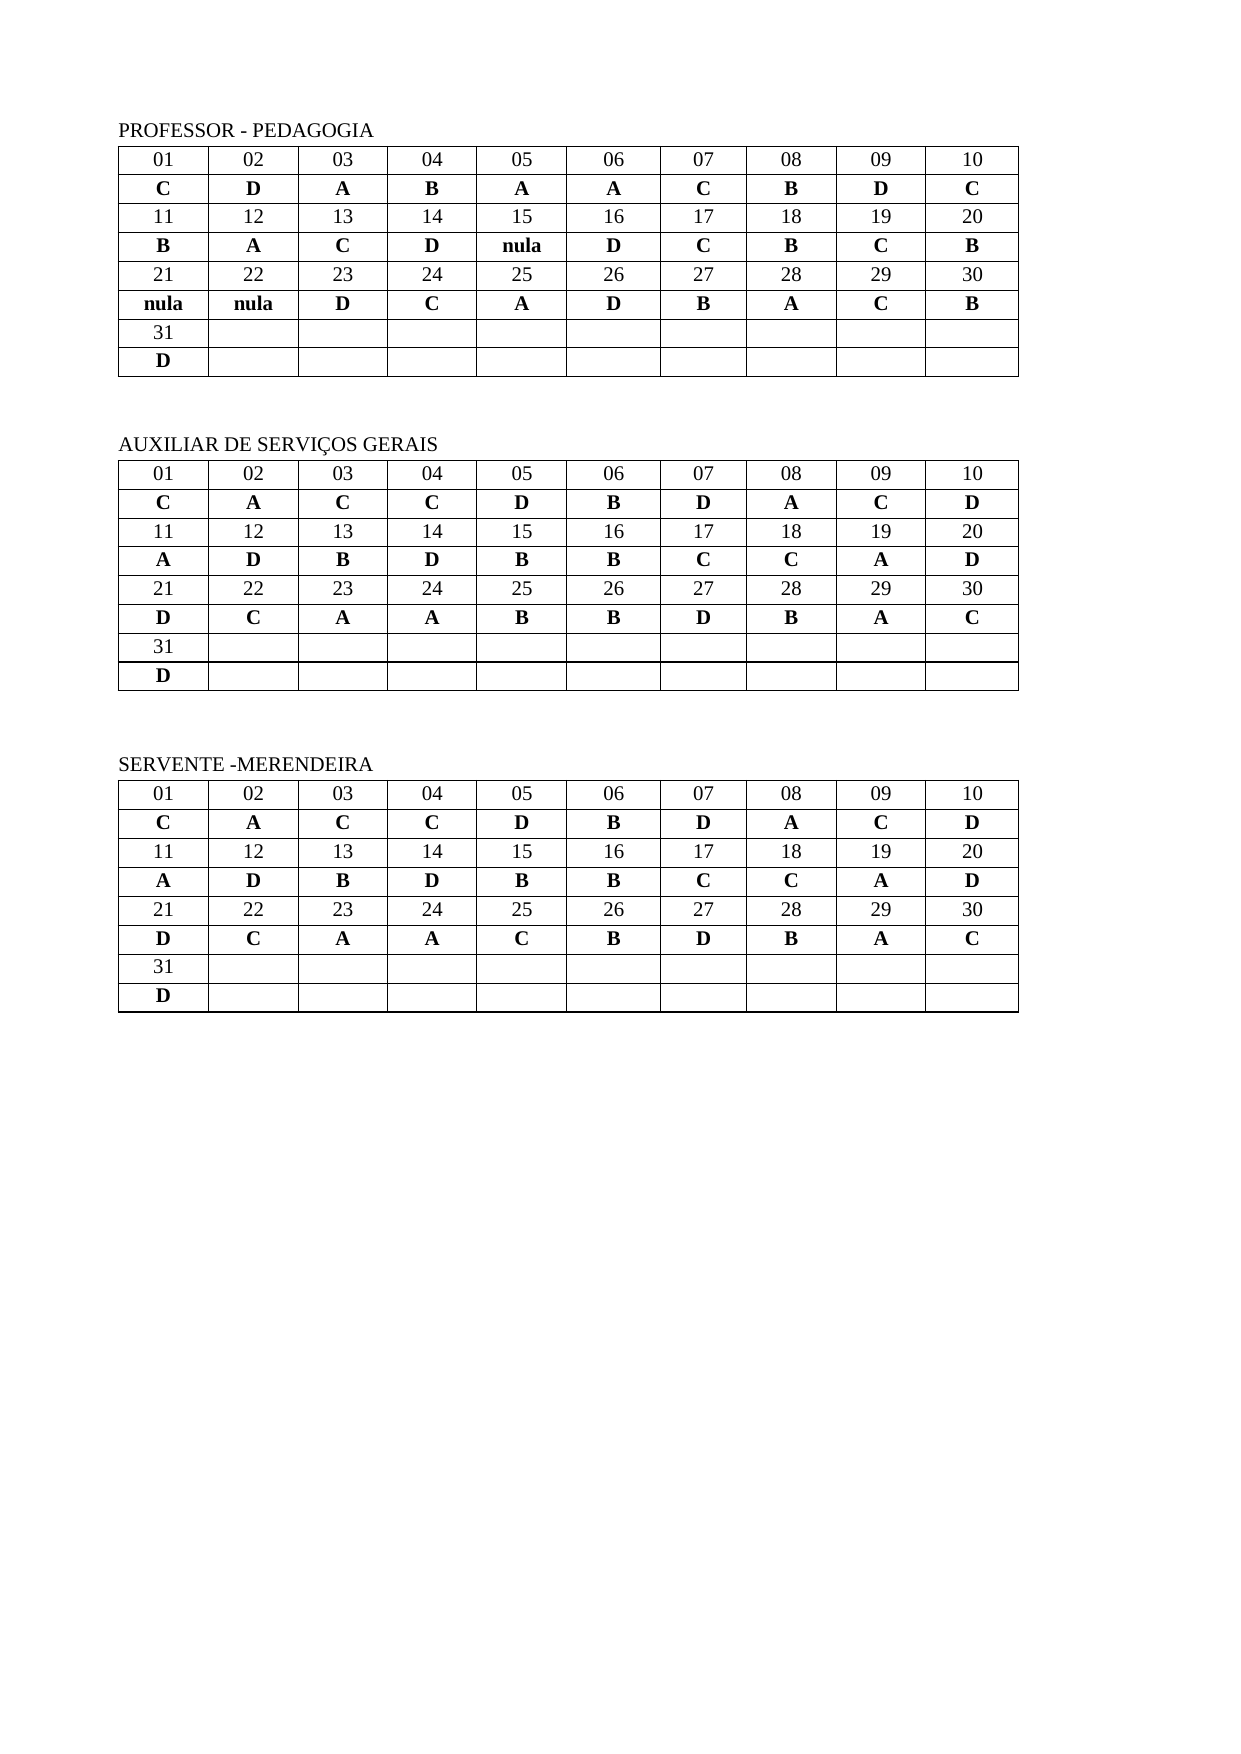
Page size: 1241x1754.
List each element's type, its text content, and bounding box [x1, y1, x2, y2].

table_cell 24 [388, 576, 476, 604]
table_cell B [119, 233, 208, 261]
table_header 10 [926, 461, 1018, 489]
table_cell [388, 955, 476, 982]
table_cell A [477, 291, 566, 318]
table_cell A [747, 490, 836, 518]
table_cell [299, 663, 387, 690]
table_cell 29 [837, 262, 925, 289]
table_cell 30 [926, 897, 1018, 924]
table_cell 27 [661, 897, 746, 924]
table_cell C [119, 810, 208, 838]
table_header 06 [567, 147, 660, 174]
table_cell 19 [837, 519, 925, 546]
table_cell [567, 634, 660, 661]
table_header 02 [209, 147, 298, 174]
table_cell B [747, 926, 836, 953]
table_cell C [926, 926, 1018, 953]
table_cell 15 [477, 204, 566, 232]
table_header 04 [388, 781, 476, 809]
table_cell [661, 663, 746, 690]
table_header 05 [477, 781, 566, 809]
table_cell C [661, 233, 746, 261]
table_cell B [926, 233, 1018, 261]
table_header 10 [926, 147, 1018, 174]
table_cell 26 [567, 897, 660, 924]
table_cell [567, 955, 660, 982]
table_cell 20 [926, 519, 1018, 546]
table_cell A [837, 926, 925, 953]
table_cell D [119, 984, 208, 1011]
table_header 09 [837, 147, 925, 174]
table_cell 19 [837, 839, 925, 867]
table_cell D [661, 810, 746, 838]
table_cell D [477, 810, 566, 838]
table_cell 26 [567, 262, 660, 289]
table_cell 20 [926, 204, 1018, 232]
table_cell C [299, 810, 387, 838]
table_cell [477, 320, 566, 347]
table_cell C [299, 233, 387, 261]
table_cell B [567, 547, 660, 575]
table_cell 11 [119, 204, 208, 232]
table_cell [837, 634, 925, 661]
table_cell A [299, 605, 387, 633]
table_cell 14 [388, 839, 476, 867]
table_cell B [747, 233, 836, 261]
table_cell [299, 634, 387, 661]
table_cell C [388, 291, 476, 318]
table_cell 27 [661, 262, 746, 289]
table_cell [747, 663, 836, 690]
table_cell A [299, 175, 387, 203]
table_cell A [567, 175, 660, 203]
table_cell D [388, 547, 476, 575]
table_cell 23 [299, 897, 387, 924]
table_cell A [477, 175, 566, 203]
table_cell 31 [119, 320, 208, 347]
table_cell [299, 955, 387, 982]
table_cell D [926, 490, 1018, 518]
table_header 07 [661, 781, 746, 809]
table_cell C [119, 175, 208, 203]
table_cell C [837, 810, 925, 838]
table_cell [477, 984, 566, 1011]
table_cell 28 [747, 576, 836, 604]
table_cell [747, 348, 836, 376]
table_cell 15 [477, 839, 566, 867]
table_cell C [926, 175, 1018, 203]
table_cell [747, 634, 836, 661]
table_cell [209, 348, 298, 376]
table_cell B [567, 490, 660, 518]
table_cell 29 [837, 576, 925, 604]
table_cell A [837, 547, 925, 575]
table_cell C [661, 175, 746, 203]
table_cell [477, 348, 566, 376]
table_cell B [567, 868, 660, 896]
text PROFESSOR - PEDAGOGIA [118, 118, 1122, 142]
table_cell D [209, 868, 298, 896]
table_cell C [119, 490, 208, 518]
table_cell 14 [388, 519, 476, 546]
table_header 03 [299, 461, 387, 489]
table_cell A [299, 926, 387, 953]
table_cell B [477, 868, 566, 896]
table_cell [477, 634, 566, 661]
table_cell 18 [747, 519, 836, 546]
table_cell A [837, 605, 925, 633]
table_cell [926, 955, 1018, 982]
table_cell [388, 348, 476, 376]
table_cell 12 [209, 204, 298, 232]
table_cell 18 [747, 839, 836, 867]
table_cell [661, 955, 746, 982]
table_cell 19 [837, 204, 925, 232]
table_cell 20 [926, 839, 1018, 867]
table_cell [388, 663, 476, 690]
table_cell B [299, 547, 387, 575]
table_cell [567, 348, 660, 376]
table_cell C [837, 490, 925, 518]
table_cell B [926, 291, 1018, 318]
table_cell A [209, 233, 298, 261]
table_cell 28 [747, 897, 836, 924]
table_cell 14 [388, 204, 476, 232]
table_cell D [926, 547, 1018, 575]
table_header 08 [747, 147, 836, 174]
table_header 06 [567, 461, 660, 489]
table_cell [661, 348, 746, 376]
table_cell C [837, 233, 925, 261]
table_cell C [388, 490, 476, 518]
table_cell D [388, 868, 476, 896]
table_cell [209, 955, 298, 982]
table_cell C [209, 605, 298, 633]
table_cell [837, 984, 925, 1011]
table_cell [926, 984, 1018, 1011]
table_header 04 [388, 147, 476, 174]
table_cell A [119, 547, 208, 575]
table_cell 17 [661, 519, 746, 546]
table_cell 24 [388, 897, 476, 924]
table_cell [926, 348, 1018, 376]
table_cell B [477, 547, 566, 575]
table_cell B [567, 605, 660, 633]
table_cell D [661, 926, 746, 953]
table_cell D [926, 810, 1018, 838]
table_header 02 [209, 781, 298, 809]
table_cell 11 [119, 839, 208, 867]
table_header 10 [926, 781, 1018, 809]
table_cell [926, 320, 1018, 347]
table_header 03 [299, 781, 387, 809]
table_cell 21 [119, 576, 208, 604]
table_cell B [388, 175, 476, 203]
table_cell D [567, 233, 660, 261]
table_cell B [567, 926, 660, 953]
table_cell 31 [119, 634, 208, 661]
table_cell 11 [119, 519, 208, 546]
table_header 04 [388, 461, 476, 489]
table_cell C [747, 868, 836, 896]
table_cell D [926, 868, 1018, 896]
table_cell A [747, 291, 836, 318]
table_cell 17 [661, 204, 746, 232]
table_cell 30 [926, 262, 1018, 289]
table_cell 25 [477, 262, 566, 289]
table_cell nula [209, 291, 298, 318]
table_cell [567, 663, 660, 690]
table_cell [477, 663, 566, 690]
table_cell D [477, 490, 566, 518]
table_cell A [388, 926, 476, 953]
table_cell C [926, 605, 1018, 633]
table_cell 21 [119, 897, 208, 924]
table_cell B [747, 175, 836, 203]
table_cell A [388, 605, 476, 633]
table_cell 25 [477, 576, 566, 604]
table_cell 13 [299, 519, 387, 546]
table_cell [209, 320, 298, 347]
table_cell 13 [299, 839, 387, 867]
table_cell [209, 663, 298, 690]
table_cell D [567, 291, 660, 318]
table_cell 23 [299, 262, 387, 289]
table_header 01 [119, 461, 208, 489]
table_cell C [837, 291, 925, 318]
table_cell 28 [747, 262, 836, 289]
table_cell D [209, 175, 298, 203]
text SERVENTE -MERENDEIRA [118, 752, 1122, 776]
table_cell [477, 955, 566, 982]
table_cell [747, 984, 836, 1011]
table_cell [567, 320, 660, 347]
table_cell D [119, 348, 208, 376]
table_cell D [299, 291, 387, 318]
table_cell C [209, 926, 298, 953]
table_cell D [388, 233, 476, 261]
table_cell [837, 348, 925, 376]
table_header 01 [119, 147, 208, 174]
table_cell D [209, 547, 298, 575]
table_cell D [119, 663, 208, 690]
table_cell [837, 663, 925, 690]
table_cell 30 [926, 576, 1018, 604]
table_cell [299, 320, 387, 347]
table_cell [209, 984, 298, 1011]
table_cell D [119, 926, 208, 953]
table_header 07 [661, 461, 746, 489]
table_cell D [119, 605, 208, 633]
table_header 09 [837, 461, 925, 489]
table_header 07 [661, 147, 746, 174]
table_cell 29 [837, 897, 925, 924]
table_header 06 [567, 781, 660, 809]
table_cell B [477, 605, 566, 633]
table_cell 12 [209, 519, 298, 546]
table_header 02 [209, 461, 298, 489]
table_cell [388, 320, 476, 347]
table_cell 31 [119, 955, 208, 982]
table_header 03 [299, 147, 387, 174]
table_cell [299, 984, 387, 1011]
table_cell 26 [567, 576, 660, 604]
table_cell A [119, 868, 208, 896]
table_cell C [661, 868, 746, 896]
table_cell D [661, 490, 746, 518]
table_cell B [299, 868, 387, 896]
table_cell 22 [209, 262, 298, 289]
table_header 09 [837, 781, 925, 809]
table_cell 22 [209, 897, 298, 924]
table_cell 16 [567, 839, 660, 867]
table_cell D [661, 605, 746, 633]
table_cell 25 [477, 897, 566, 924]
table_cell 13 [299, 204, 387, 232]
table_cell [661, 634, 746, 661]
table_cell C [661, 547, 746, 575]
table_cell [747, 955, 836, 982]
table_cell 21 [119, 262, 208, 289]
table_cell 15 [477, 519, 566, 546]
table_header 01 [119, 781, 208, 809]
table_cell 24 [388, 262, 476, 289]
table_cell 16 [567, 519, 660, 546]
table_cell [747, 320, 836, 347]
table_cell C [299, 490, 387, 518]
table_header 05 [477, 461, 566, 489]
table_cell C [388, 810, 476, 838]
table_cell [926, 634, 1018, 661]
table_cell 23 [299, 576, 387, 604]
table_cell C [747, 547, 836, 575]
table_cell [837, 955, 925, 982]
table_cell D [837, 175, 925, 203]
table_cell [661, 984, 746, 1011]
table_cell [299, 348, 387, 376]
text AUXILIAR DE SERVIÇOS GERAIS [118, 432, 1122, 456]
table_cell [388, 984, 476, 1011]
table_cell [388, 634, 476, 661]
table_cell 17 [661, 839, 746, 867]
table_cell A [747, 810, 836, 838]
table_header 08 [747, 781, 836, 809]
table_cell 12 [209, 839, 298, 867]
table_cell nula [119, 291, 208, 318]
table_header 08 [747, 461, 836, 489]
table_cell B [661, 291, 746, 318]
table_cell nula [477, 233, 566, 261]
table_cell [209, 634, 298, 661]
table_cell [926, 663, 1018, 690]
table_cell A [837, 868, 925, 896]
table_cell 22 [209, 576, 298, 604]
table_cell B [567, 810, 660, 838]
table_cell B [747, 605, 836, 633]
table_cell [837, 320, 925, 347]
table_header 05 [477, 147, 566, 174]
table_cell C [477, 926, 566, 953]
table_cell A [209, 490, 298, 518]
table_cell A [209, 810, 298, 838]
table_cell 27 [661, 576, 746, 604]
table_cell 18 [747, 204, 836, 232]
table_cell [567, 984, 660, 1011]
table_cell [661, 320, 746, 347]
table_cell 16 [567, 204, 660, 232]
